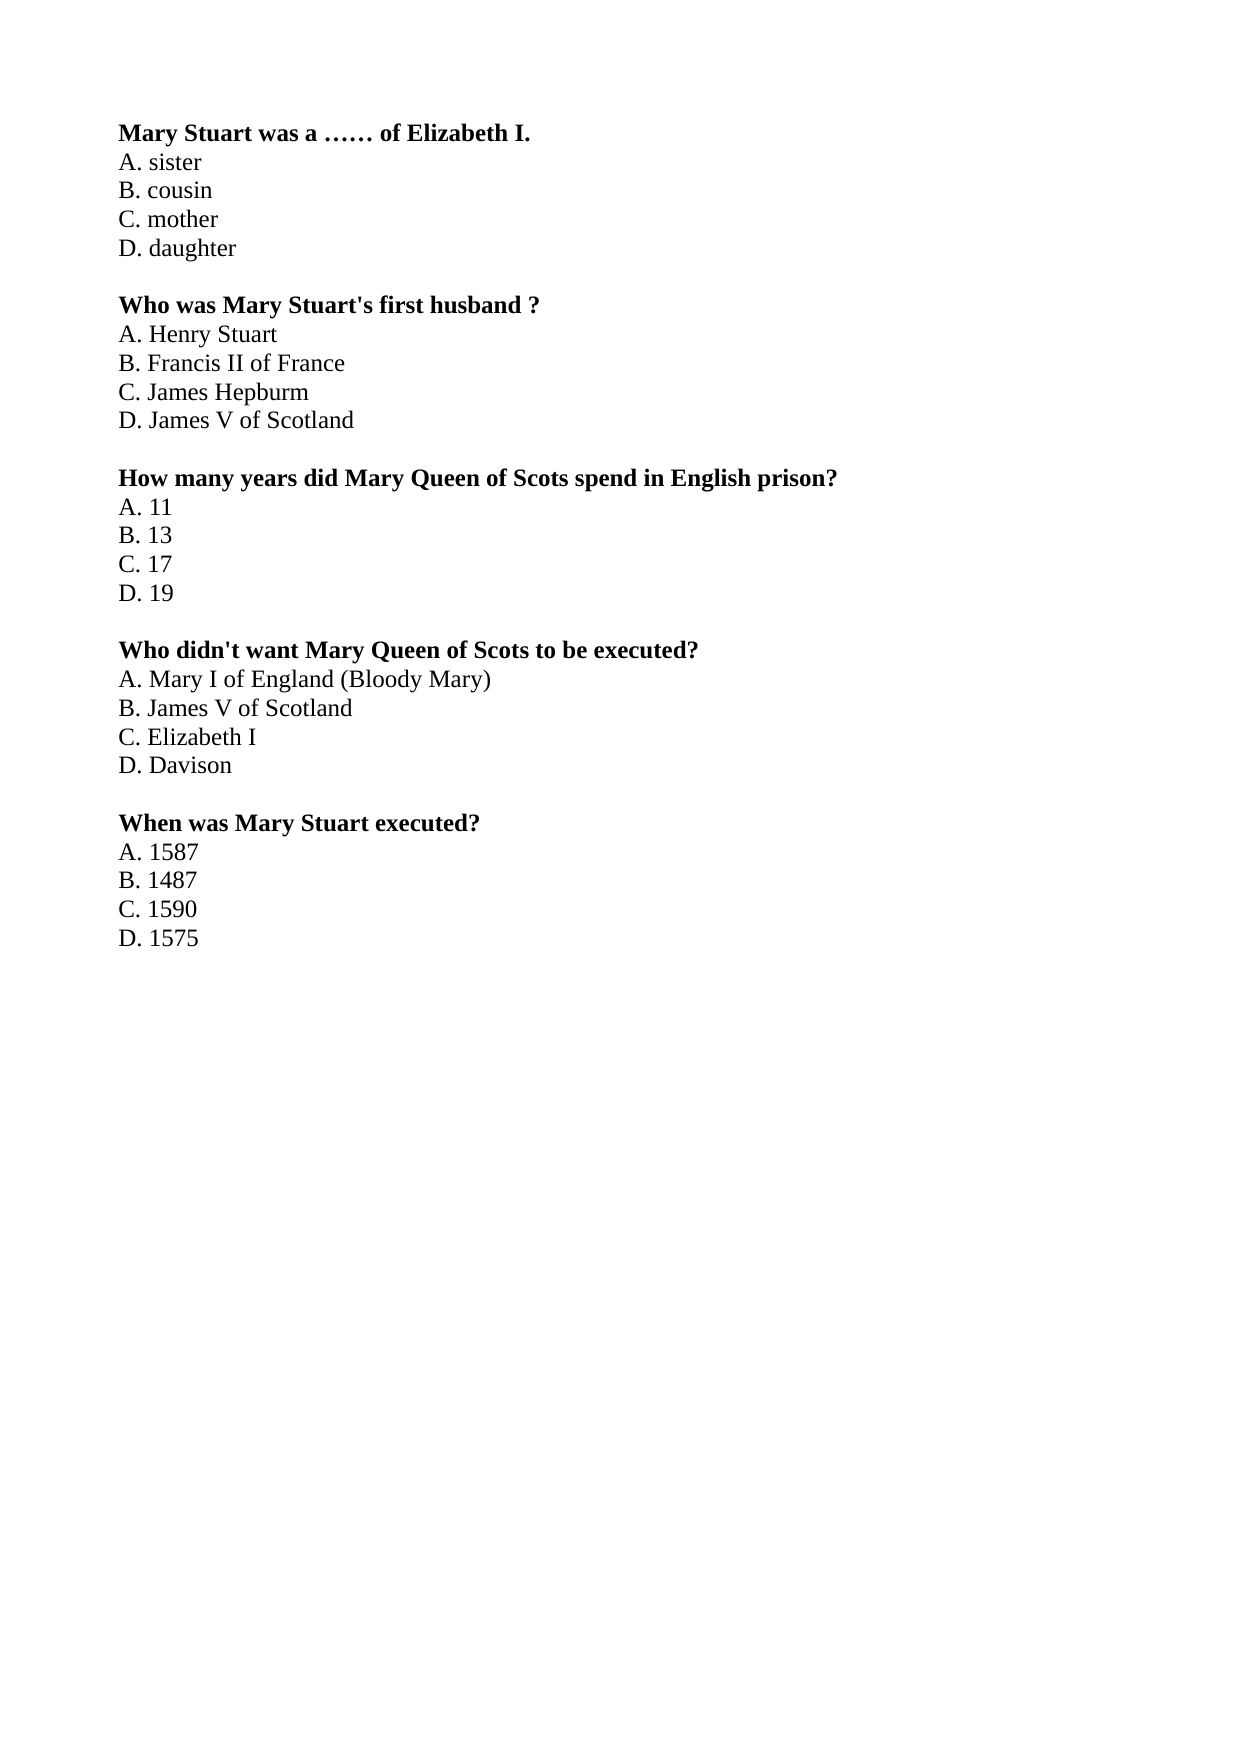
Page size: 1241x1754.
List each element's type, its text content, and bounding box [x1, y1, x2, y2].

text D. Davison [118, 751, 1122, 779]
text D. 19 [118, 578, 1122, 607]
text B. Francis II of France [118, 348, 1122, 377]
text D. daughter [118, 233, 1122, 262]
text C. 17 [118, 549, 1122, 578]
text C. Elizabeth I [118, 722, 1122, 751]
text A. 1587 [118, 837, 1122, 866]
text A. 11 [118, 492, 1122, 521]
text C. James Hepburm [118, 377, 1122, 406]
text D. James V of Scotland [118, 406, 1122, 434]
text When was Mary Stuart executed? [118, 808, 1122, 837]
text C. 1590 [118, 894, 1122, 923]
text D. 1575 [118, 923, 1122, 952]
text A. sister [118, 147, 1122, 176]
text B. James V of Scotland [118, 693, 1122, 722]
text B. 13 [118, 521, 1122, 549]
text A. Mary I of England (Bloody Mary) [118, 664, 1122, 693]
text Who didn't want Mary Queen of Scots to be executed? [118, 636, 1122, 664]
text C. mother [118, 204, 1122, 233]
text How many years did Mary Queen of Scots spend in English prison? [118, 463, 1122, 492]
text A. Henry Stuart [118, 319, 1122, 348]
text B. cousin [118, 176, 1122, 204]
text Who was Mary Stuart's first husband ? [118, 291, 1122, 319]
text Mary Stuart was a …… of Elizabeth I. [118, 118, 1122, 147]
text B. 1487 [118, 866, 1122, 894]
